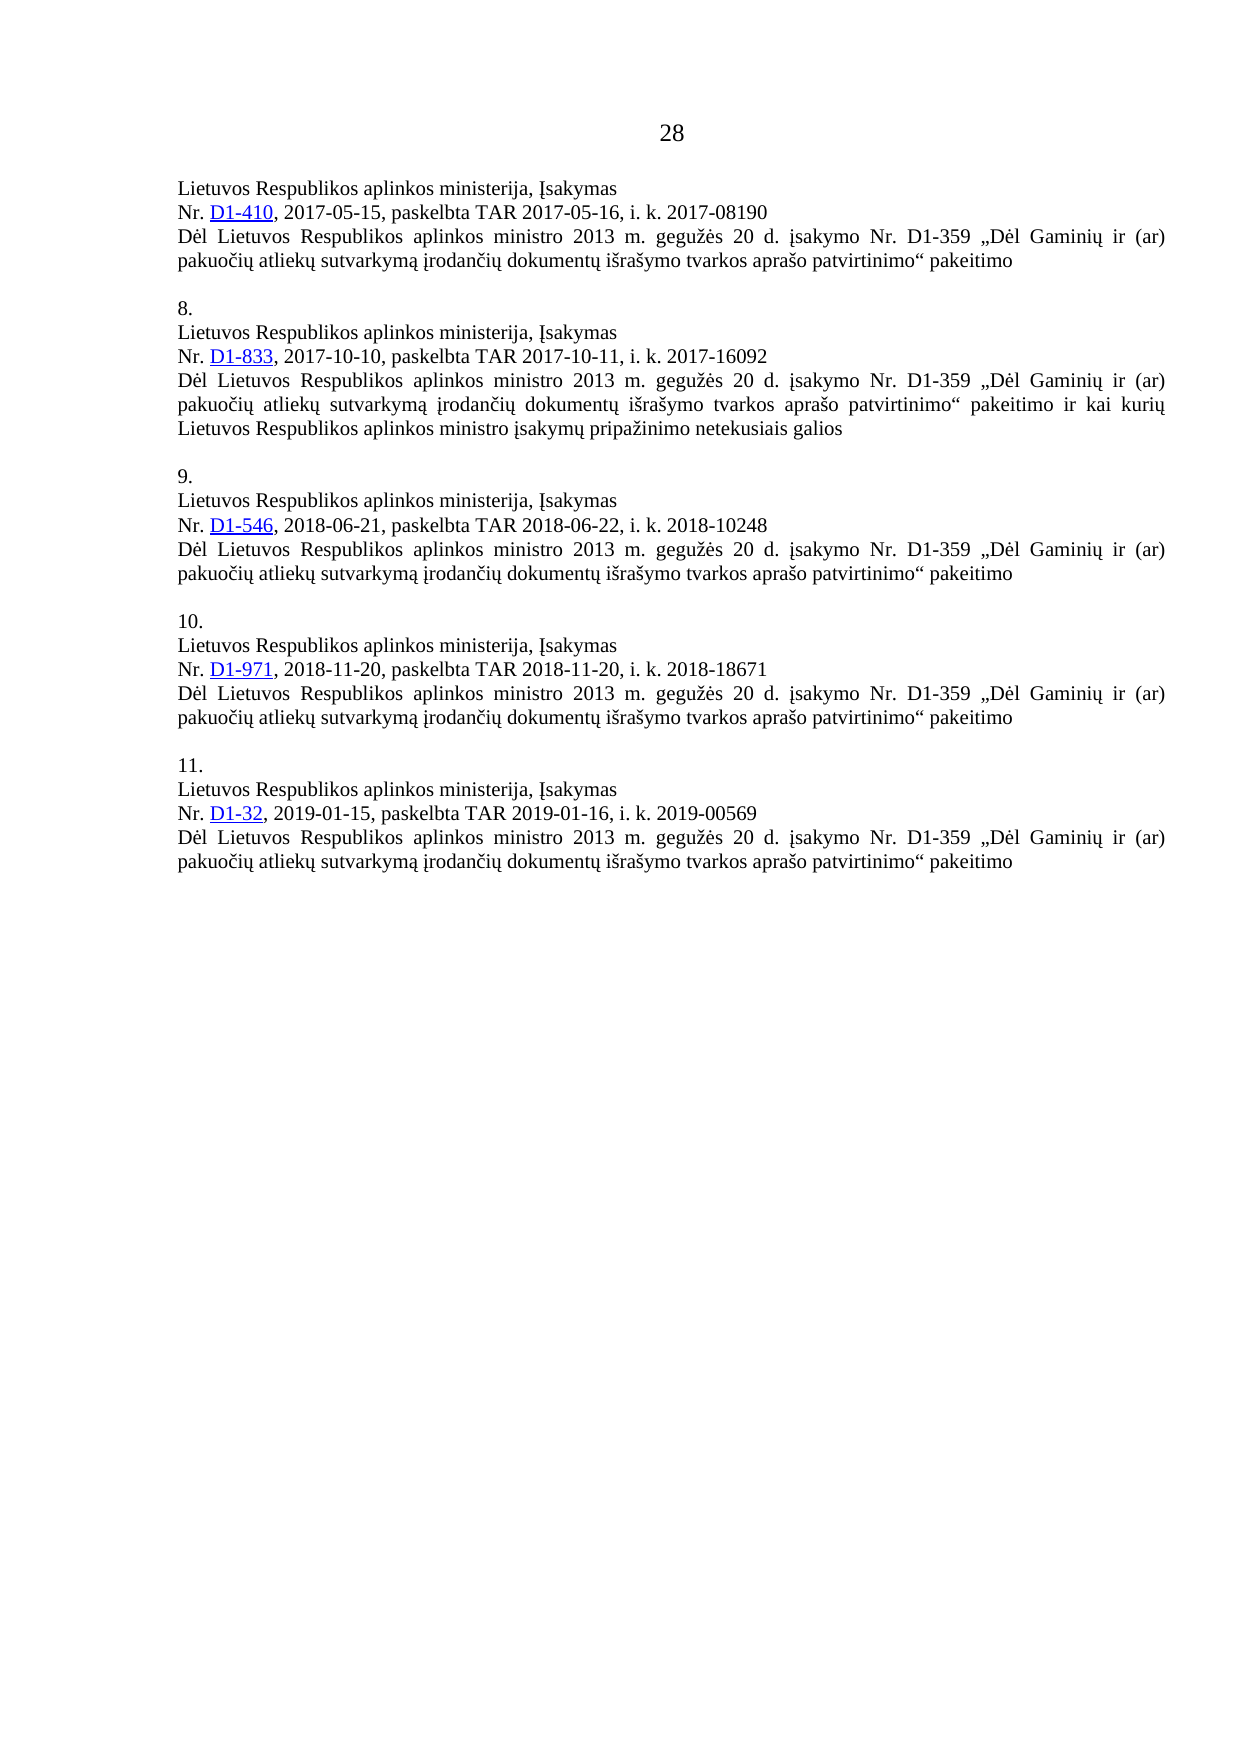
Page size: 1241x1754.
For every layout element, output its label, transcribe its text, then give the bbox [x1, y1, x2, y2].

text 8. [177, 296, 1166, 320]
text Nr. D1-410, 2017-05-15, paskelbta TAR 2017-05-16, i. k. 2017-08190 [177, 200, 1166, 224]
text Dėl Lietuvos Respublikos aplinkos ministro 2013 m. gegužės 20 d. įsakymo Nr. D1-359 „Dėl Gaminių ir (ar) pakuočių atliekų sutvarkymą įrodančių dokumentų išrašymo tvarkos aprašo patvirtinimo“ pakeitimo ir kai kurių Lietuvos Respublikos aplinkos ministro įsakymų pripažinimo netekusiais galios [177, 368, 1166, 440]
text Dėl Lietuvos Respublikos aplinkos ministro 2013 m. gegužės 20 d. įsakymo Nr. D1-359 „Dėl Gaminių ir (ar) pakuočių atliekų sutvarkymą įrodančių dokumentų išrašymo tvarkos aprašo patvirtinimo“ pakeitimo [177, 681, 1166, 729]
text 11. [177, 753, 1166, 777]
text Lietuvos Respublikos aplinkos ministerija, Įsakymas [177, 176, 1166, 200]
text 9. [177, 464, 1166, 488]
text Dėl Lietuvos Respublikos aplinkos ministro 2013 m. gegužės 20 d. įsakymo Nr. D1-359 „Dėl Gaminių ir (ar) pakuočių atliekų sutvarkymą įrodančių dokumentų išrašymo tvarkos aprašo patvirtinimo“ pakeitimo [177, 224, 1166, 272]
text Dėl Lietuvos Respublikos aplinkos ministro 2013 m. gegužės 20 d. įsakymo Nr. D1-359 „Dėl Gaminių ir (ar) pakuočių atliekų sutvarkymą įrodančių dokumentų išrašymo tvarkos aprašo patvirtinimo“ pakeitimo [177, 537, 1166, 585]
text 10. [177, 609, 1166, 633]
text Dėl Lietuvos Respublikos aplinkos ministro 2013 m. gegužės 20 d. įsakymo Nr. D1-359 „Dėl Gaminių ir (ar) pakuočių atliekų sutvarkymą įrodančių dokumentų išrašymo tvarkos aprašo patvirtinimo“ pakeitimo [177, 825, 1166, 873]
text Lietuvos Respublikos aplinkos ministerija, Įsakymas [177, 488, 1166, 512]
text Nr. D1-32, 2019-01-15, paskelbta TAR 2019-01-16, i. k. 2019-00569 [177, 801, 1166, 825]
text Lietuvos Respublikos aplinkos ministerija, Įsakymas [177, 320, 1166, 344]
text Nr. D1-971, 2018-11-20, paskelbta TAR 2018-11-20, i. k. 2018-18671 [177, 657, 1166, 681]
text Lietuvos Respublikos aplinkos ministerija, Įsakymas [177, 633, 1166, 657]
text Lietuvos Respublikos aplinkos ministerija, Įsakymas [177, 777, 1166, 801]
text Nr. D1-833, 2017-10-10, paskelbta TAR 2017-10-11, i. k. 2017-16092 [177, 344, 1166, 368]
text Nr. D1-546, 2018-06-21, paskelbta TAR 2018-06-22, i. k. 2018-10248 [177, 512, 1166, 537]
